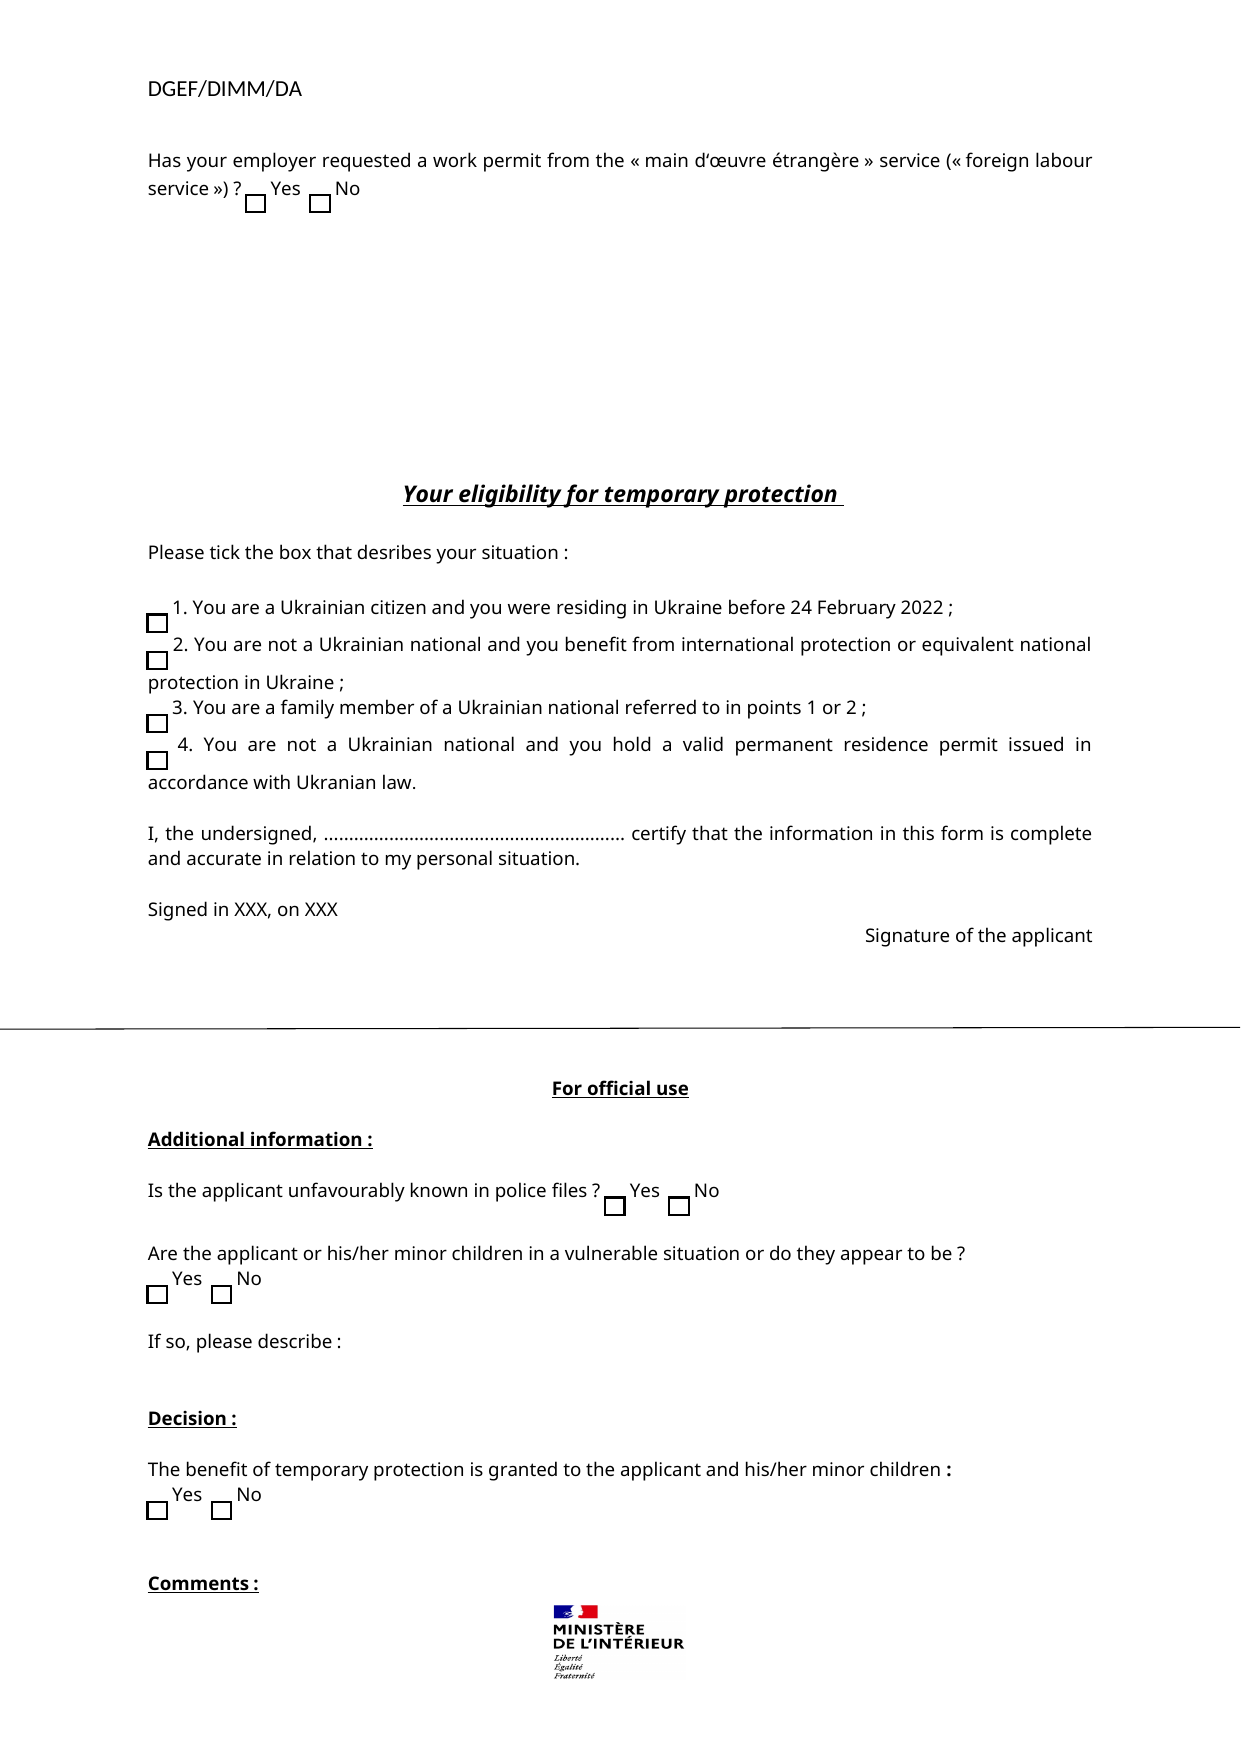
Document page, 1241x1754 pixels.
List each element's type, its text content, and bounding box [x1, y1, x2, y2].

picture [553, 1605, 687, 1680]
text Are the applicant or his/her minor children in a vulnerable situation or do they appear to be ? [148, 1240, 1093, 1266]
text Additional information : [148, 1126, 1093, 1152]
text If so, please describe : [148, 1328, 1093, 1354]
text The benefit of temporary protection is granted to the applicant and his/her minor children : [148, 1456, 1093, 1482]
text 4. You are not a Ukrainian national and you hold a valid permanent residence permit issued in accordance with Ukranian law. [148, 732, 1093, 794]
text Has your employer requested a work permit from the « main d‘œuvre étrangère » service (« foreign labour service ») ? Yes No [148, 148, 1093, 212]
text 1. You are a Ukrainian citizen and you were residing in Ukraine before 24 February 2022 ; [148, 594, 1093, 632]
text Comments : [148, 1570, 1093, 1596]
text Signature of the applicant [148, 922, 1093, 948]
text Yes No [148, 1266, 1093, 1303]
text I, the undersigned, ............................................................ certify that the information in this form is complete and accurate in relation to my personal situation. [148, 820, 1093, 871]
text Yes No [148, 1482, 1093, 1519]
text For official use [148, 1075, 1093, 1101]
text Is the applicant unfavourably known in police files ? Yes No [148, 1177, 1093, 1215]
text 2. You are not a Ukrainian national and you benefit from international protection or equivalent national protection in Ukraine ; [148, 632, 1093, 694]
text Please tick the box that desribes your situation : [148, 539, 1093, 565]
text Your eligibility for temporary protection [148, 478, 1093, 509]
text Decision : [148, 1405, 1093, 1431]
text Signed in XXX, on XXX [148, 897, 1093, 922]
text 3. You are a family member of a Ukrainian national referred to in points 1 or 2 ; [148, 694, 1093, 732]
